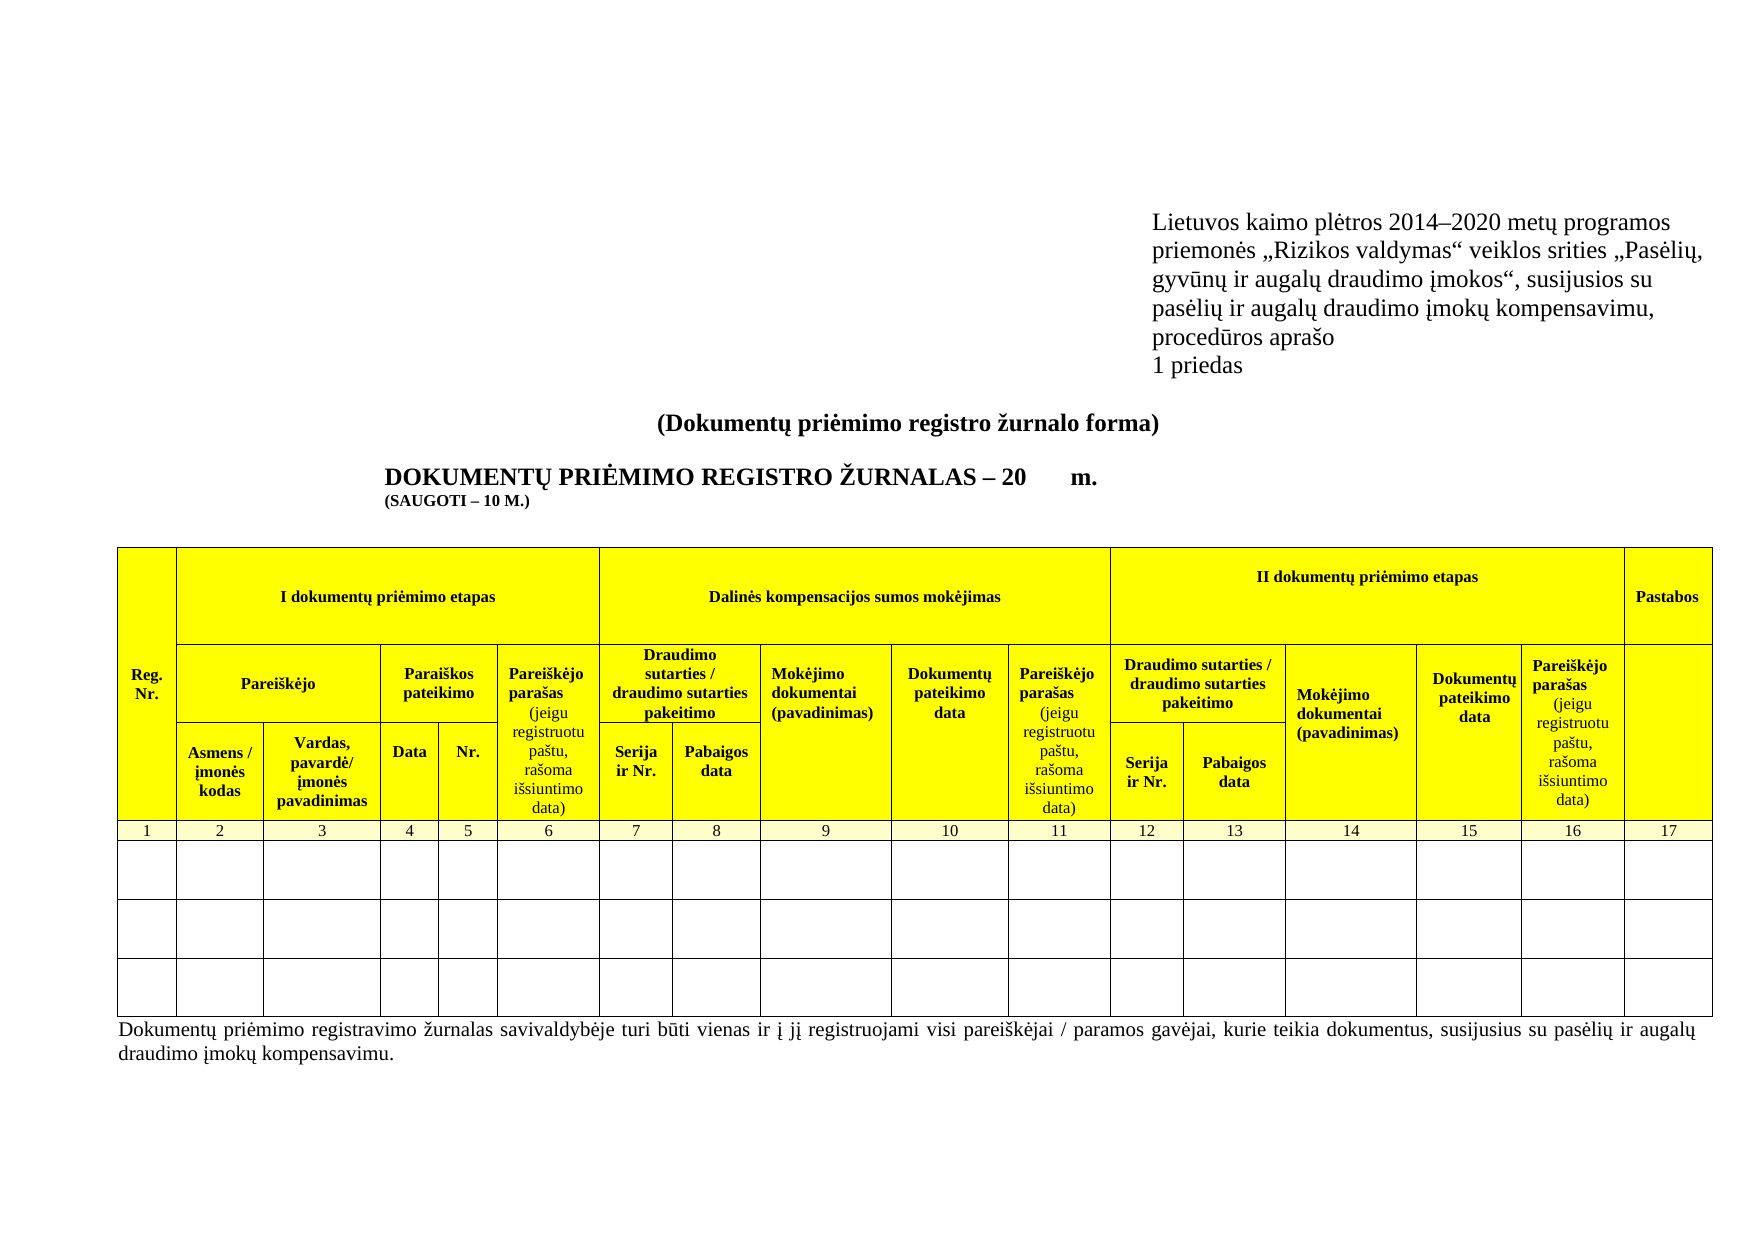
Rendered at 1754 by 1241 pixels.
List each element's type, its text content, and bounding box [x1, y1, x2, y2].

table_cell [1184, 959, 1285, 1016]
table_cell [1625, 841, 1712, 899]
table_header Dalinės kompensacijos sumos mokėjimas [600, 548, 1110, 644]
table_cell [381, 900, 438, 957]
table_cell [118, 841, 176, 899]
table_cell [439, 959, 497, 1016]
table_cell [264, 959, 380, 1016]
table_cell 7 [600, 821, 672, 840]
text 1 priedas [1152, 350, 1698, 379]
table_cell [673, 841, 760, 899]
table_cell Draudimo sutarties / draudimo sutarties pakeitimo [1111, 645, 1285, 722]
table_cell Asmens / įmonės kodas [177, 723, 263, 820]
text DOKUMENTŲ PRIĖMIMO REGISTRO ŽURNALAS – 20 m. [384, 462, 1369, 491]
table_cell [177, 900, 263, 957]
table_header Pastabos [1625, 548, 1712, 644]
table_cell [1625, 959, 1712, 1016]
table_cell [498, 841, 599, 899]
table_cell [264, 841, 380, 899]
table_cell 12 [1111, 821, 1183, 840]
table_cell [1009, 959, 1110, 1016]
table_cell [1522, 900, 1624, 957]
table_cell [177, 841, 263, 899]
table_cell Data [381, 723, 438, 820]
table_header II dokumentų priėmimo etapas [1111, 548, 1624, 644]
text (saugoti – 10 m.) [384, 491, 1369, 510]
table_cell Dokumentų pateikimo data [892, 645, 1008, 820]
table_cell 14 [1286, 821, 1416, 840]
table_cell 11 [1009, 821, 1110, 840]
text Dokumentų priėmimo registravimo žurnalas savivaldybėje turi būti vienas ir į jį registruojami visi pareiškėjai / paramos gavėjai, kurie teikia dokumentus, susijusius su pasėlių ir augalų draudimo įmokų kompensavimu. [118, 1017, 1698, 1065]
table_cell [1184, 900, 1285, 957]
table_cell [1625, 900, 1712, 957]
table_cell [892, 959, 1008, 1016]
table_header Reg. Nr. [118, 548, 176, 820]
table_cell [761, 959, 891, 1016]
text Lietuvos kaimo plėtros 2014–2020 metų programos priemonės „Rizikos valdymas“ veiklos srities „Pasėlių, gyvūnų ir augalų draudimo įmokos“, susijusios su pasėlių ir augalų draudimo įmokų kompensavimu, procedūros aprašo [1152, 207, 1704, 350]
table_cell Mokėjimo dokumentai (pavadinimas) [761, 645, 891, 820]
table_cell [1111, 959, 1183, 1016]
table_cell Vardas, pavardė/ įmonės pavadinimas [264, 723, 380, 820]
table_cell [498, 900, 599, 957]
table_cell [439, 900, 497, 957]
table_cell [1286, 900, 1416, 957]
table_cell 13 [1184, 821, 1285, 840]
table_cell Draudimo sutarties / draudimo sutarties pakeitimo [600, 645, 760, 722]
text (Dokumentų priėmimo registro žurnalo forma) [118, 408, 1698, 437]
table_cell [673, 900, 760, 957]
table_cell [1625, 645, 1712, 820]
table_cell [600, 900, 672, 957]
table_cell [1417, 900, 1521, 957]
table_cell [1522, 959, 1624, 1016]
table_cell Pabaigos data [673, 723, 760, 820]
table_cell Pareiškėjo [177, 645, 380, 722]
table_cell [381, 959, 438, 1016]
table_cell [1417, 841, 1521, 899]
table_cell [673, 959, 760, 1016]
table_cell 5 [439, 821, 497, 840]
table_cell [177, 959, 263, 1016]
table_cell 2 [177, 821, 263, 840]
table_cell Pabaigos data [1184, 723, 1285, 820]
table_cell [761, 841, 891, 899]
table_cell 3 [264, 821, 380, 840]
table_cell 6 [498, 821, 599, 840]
table_cell [1009, 900, 1110, 957]
table_cell [439, 841, 497, 899]
table_cell Pareiškėjo parašas (jeigu registruotu paštu, rašoma išsiuntimo data) [1522, 645, 1624, 820]
table_cell 15 [1417, 821, 1521, 840]
table_cell [381, 841, 438, 899]
table_cell [1417, 959, 1521, 1016]
table_cell 9 [761, 821, 891, 840]
table_cell [1286, 959, 1416, 1016]
table_cell [761, 900, 891, 957]
table_header I dokumentų priėmimo etapas [177, 548, 599, 644]
table_cell 17 [1625, 821, 1712, 840]
table_cell Pareiškėjo parašas (jeigu registruotu paštu, rašoma išsiuntimo data) [498, 645, 599, 820]
table_cell [1111, 841, 1183, 899]
table_cell 10 [892, 821, 1008, 840]
table_cell [892, 900, 1008, 957]
table_cell [600, 959, 672, 1016]
table_cell [1111, 900, 1183, 957]
table_cell Dokumentų pateikimo data [1417, 645, 1521, 820]
table_cell [498, 959, 599, 1016]
table_cell [1184, 841, 1285, 899]
table_cell Pareiškėjo parašas (jeigu registruotu paštu, rašoma išsiuntimo data) [1009, 645, 1110, 820]
table_cell [892, 841, 1008, 899]
table_cell [1286, 841, 1416, 899]
table_cell [600, 841, 672, 899]
table_cell Nr. [439, 723, 497, 820]
table_cell [118, 959, 176, 1016]
table_cell Serija ir Nr. [600, 723, 672, 820]
table_cell 4 [381, 821, 438, 840]
table_cell 8 [673, 821, 760, 840]
table_cell [264, 900, 380, 957]
table_cell [118, 900, 176, 957]
table_cell Serija ir Nr. [1111, 723, 1183, 820]
table_cell [1522, 841, 1624, 899]
table_cell Paraiškos pateikimo [381, 645, 497, 722]
table_cell 16 [1522, 821, 1624, 840]
table_cell 1 [118, 821, 176, 840]
table_cell [1009, 841, 1110, 899]
table_cell Mokėjimo dokumentai (pavadinimas) [1286, 645, 1416, 820]
